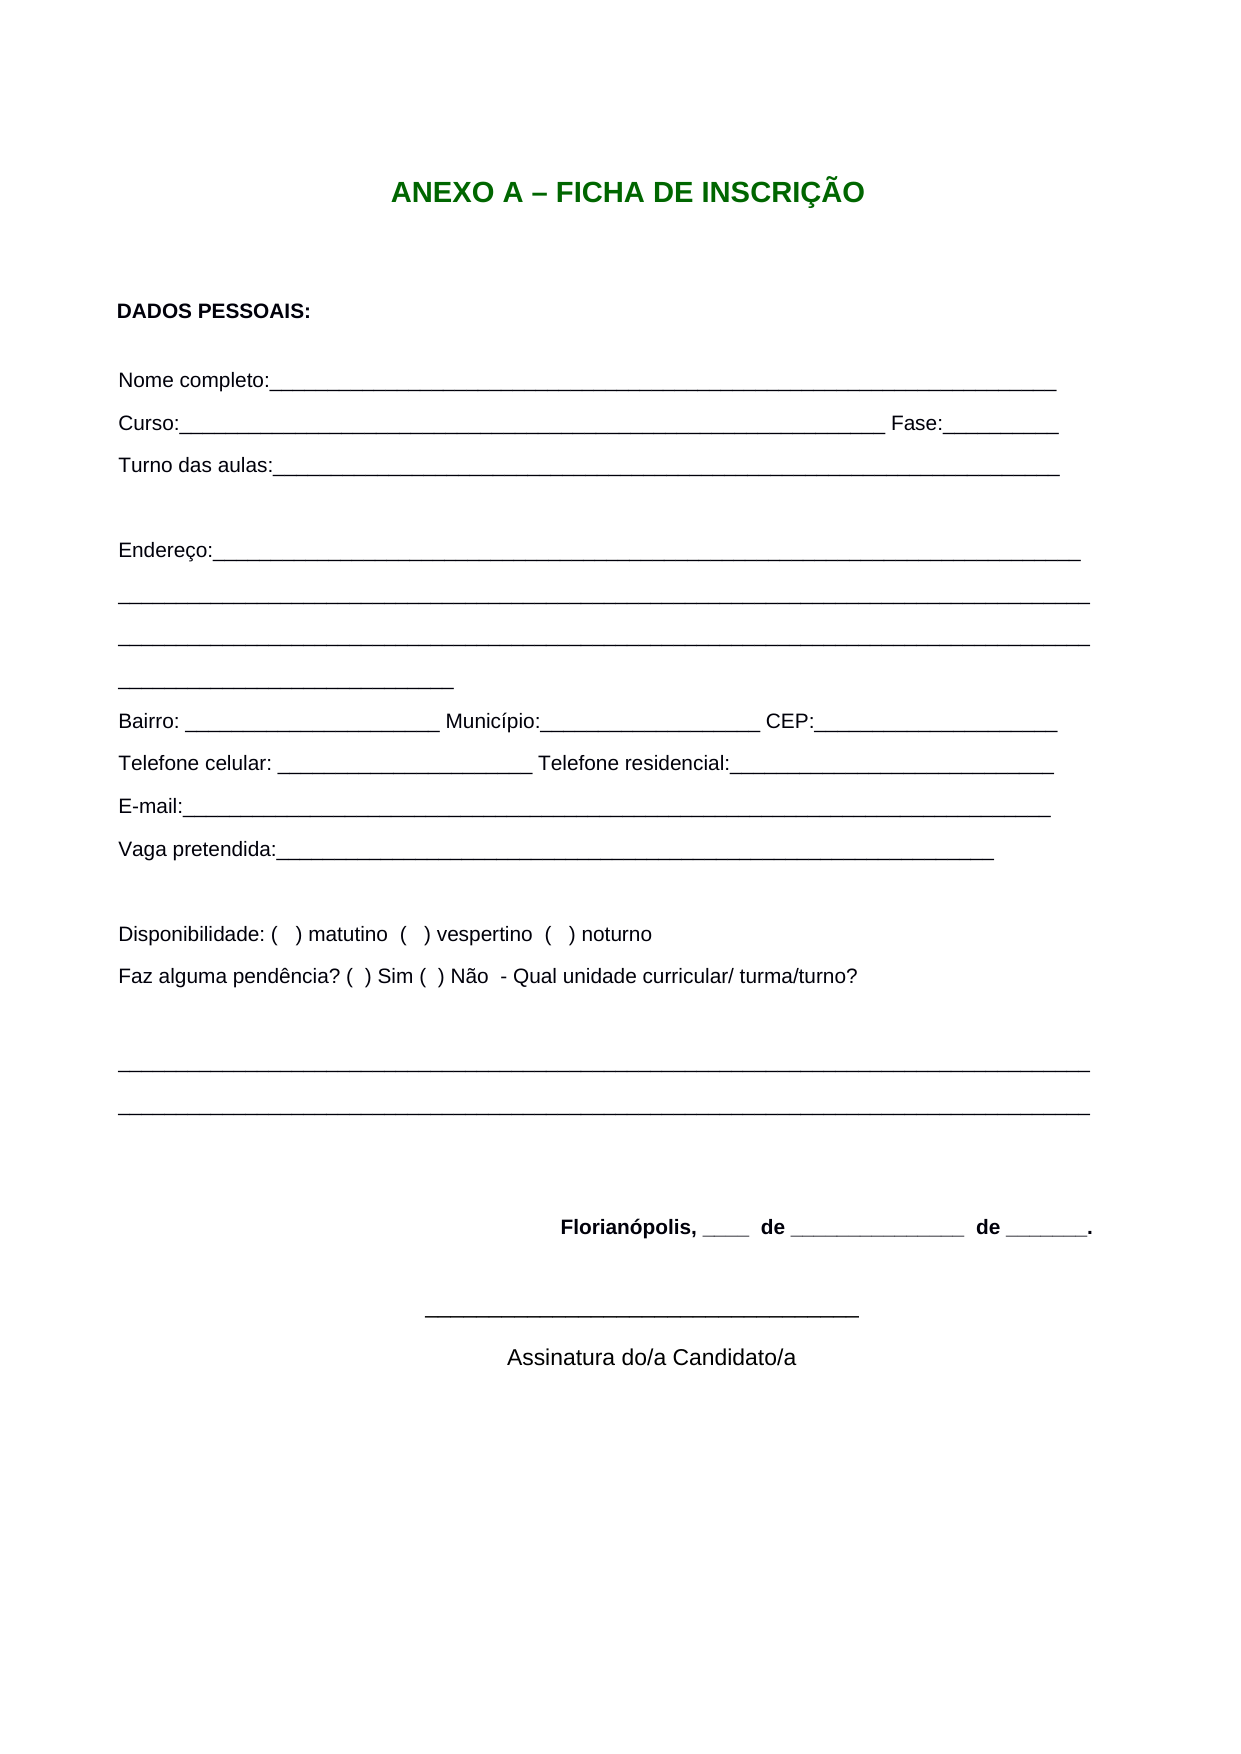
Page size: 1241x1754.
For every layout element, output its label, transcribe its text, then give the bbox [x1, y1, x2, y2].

text Florianópolis, ____ de _______________ de _______. [118, 1214, 1093, 1238]
list __________________________________ [118, 1292, 1093, 1318]
text Vaga pretendida:______________________________________________________________ [118, 836, 1093, 860]
text Disponibilidade: ( ) matutino ( ) vespertino ( ) noturno [118, 922, 1093, 946]
text Turno das aulas:____________________________________________________________________ [118, 453, 1093, 477]
text E-mail:___________________________________________________________________________ [118, 794, 1093, 818]
text Endereço:________________________________________________________________________________________________________________________________________________________________________________________________________________________________________________________________________________ [118, 538, 1093, 690]
text Nome completo:____________________________________________________________________ [118, 368, 1093, 392]
text Telefone celular: ______________________ Telefone residencial:____________________________ [118, 751, 1093, 775]
list ANEXO A – FICHA DE INSCRIÇÃO [118, 175, 1093, 208]
text ________________________________________________________________________________________________________________________________________________________________________ [118, 1049, 1093, 1116]
text Bairro: ______________________ Município:___________________ CEP:_____________________ [118, 708, 1093, 732]
text Curso:_____________________________________________________________ Fase:__________ [118, 410, 1093, 434]
list Assinatura do/a Candidato/a [118, 1344, 1093, 1370]
text Faz alguma pendência? ( ) Sim ( ) Não - Qual unidade curricular/ turma/turno? [118, 964, 1093, 988]
text DADOS PESSOAIS: [117, 299, 1093, 323]
